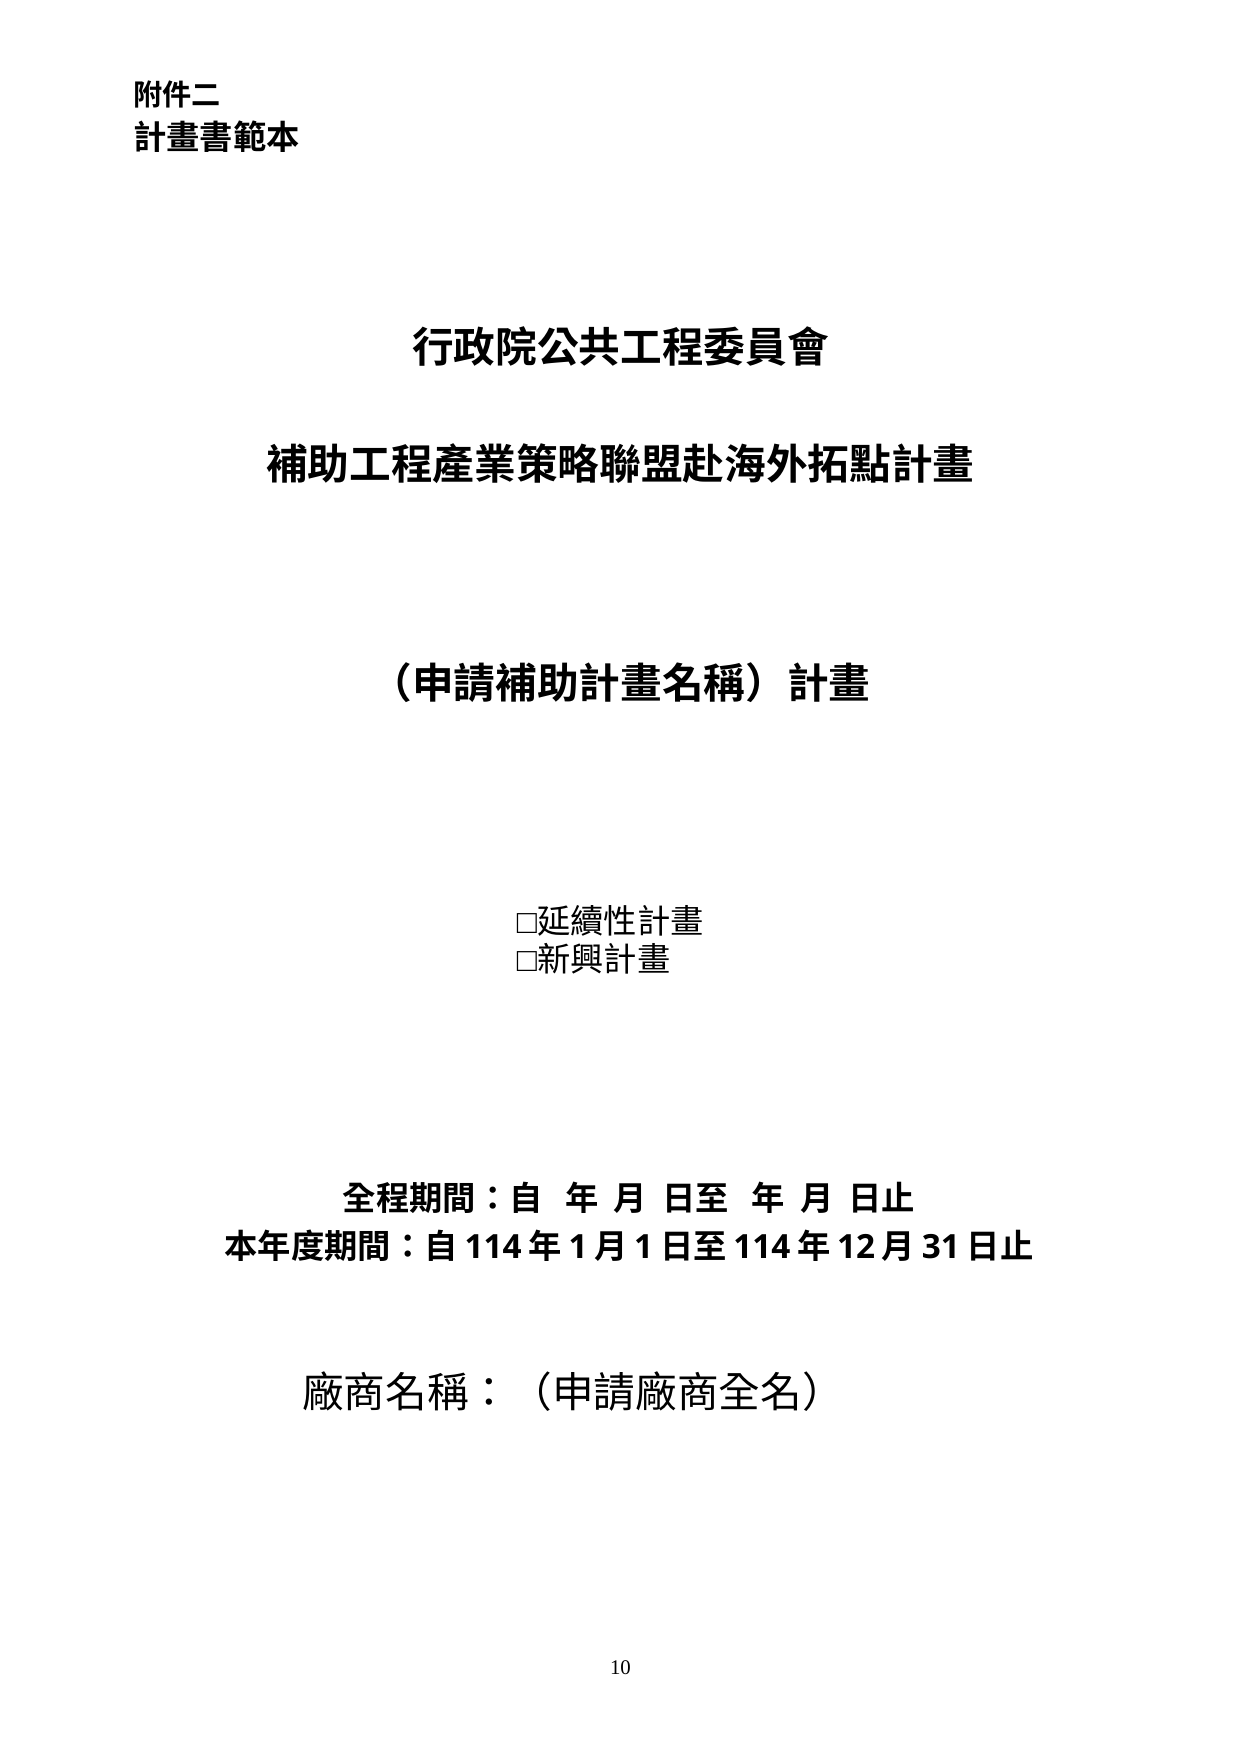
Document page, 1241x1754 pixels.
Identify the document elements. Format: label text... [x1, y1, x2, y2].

text 廠商名稱：（申請廠商全名） [133, 1359, 1107, 1419]
text □新興計畫 [517, 941, 1107, 978]
text 本年度期間：自114年1月1日至114年12月31日止 [133, 1219, 1107, 1268]
text 行政院公共工程委員會 [133, 314, 1107, 374]
text 全程期間：自 年 月 日至 年 月 日止 [133, 1171, 1107, 1219]
text □延續性計畫 [517, 903, 1107, 941]
text （申請補助計畫名稱）計畫 [133, 650, 1107, 711]
text 補助工程產業策略聯盟赴海外拓點計畫 [133, 431, 1107, 491]
subtitle 附件二 計畫書範本 [133, 74, 1107, 159]
